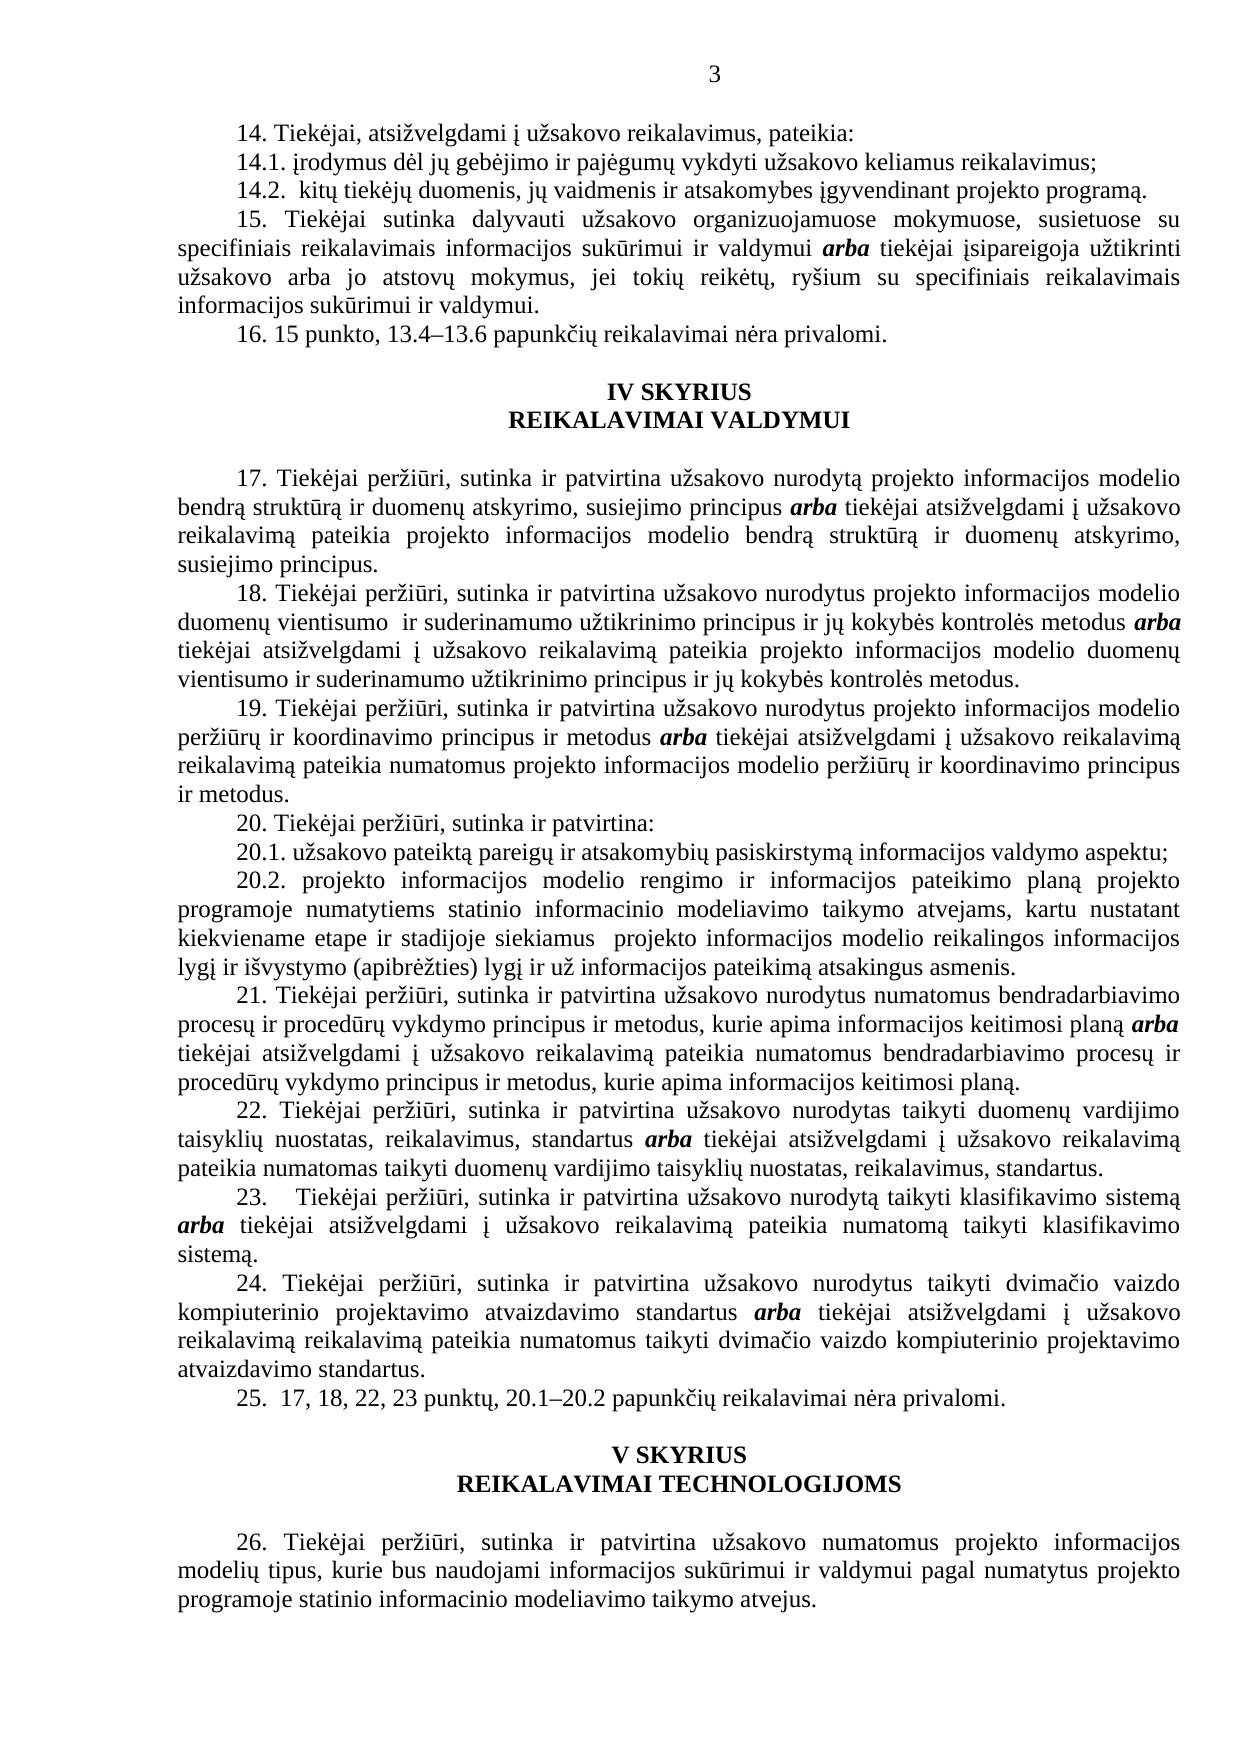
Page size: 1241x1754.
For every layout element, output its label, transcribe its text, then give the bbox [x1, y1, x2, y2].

text 14.1. įrodymus dėl jų gebėjimo ir pajėgumų vykdyti užsakovo keliamus reikalavimus; [177, 147, 1181, 176]
text 22. Tiekėjai peržiūri, sutinka ir patvirtina užsakovo nurodytas taikyti duomenų vardijimo taisyklių nuostatas, reikalavimus, standartus arba tiekėjai atsižvelgdami į užsakovo reikalavimą pateikia numatomas taikyti duomenų vardijimo taisyklių nuostatas, reikalavimus, standartus. [177, 1096, 1181, 1182]
text 17. Tiekėjai peržiūri, sutinka ir patvirtina užsakovo nurodytą projekto informacijos modelio bendrą struktūrą ir duomenų atskyrimo, susiejimo principus arba tiekėjai atsižvelgdami į užsakovo reikalavimą pateikia projekto informacijos modelio bendrą struktūrą ir duomenų atskyrimo, susiejimo principus. [177, 463, 1181, 578]
text 23. Tiekėjai peržiūri, sutinka ir patvirtina užsakovo nurodytą taikyti klasifikavimo sistemą arba tiekėjai atsižvelgdami į užsakovo reikalavimą pateikia numatomą taikyti klasifikavimo sistemą. [177, 1182, 1181, 1268]
text 15. Tiekėjai sutinka dalyvauti užsakovo organizuojamuose mokymuose, susietuose su specifiniais reikalavimais informacijos sukūrimui ir valdymui arba tiekėjai įsipareigoja užtikrinti užsakovo arba jo atstovų mokymus, jei tokių reikėtų, ryšium su specifiniais reikalavimais informacijos sukūrimui ir valdymui. [177, 204, 1181, 319]
text 20. Tiekėjai peržiūri, sutinka ir patvirtina: [177, 808, 1181, 837]
text REIKALAVIMAI TECHNOLOGIJOMS [177, 1469, 1181, 1498]
text 19. Tiekėjai peržiūri, sutinka ir patvirtina užsakovo nurodytus projekto informacijos modelio peržiūrų ir koordinavimo principus ir metodus arba tiekėjai atsižvelgdami į užsakovo reikalavimą reikalavimą pateikia numatomus projekto informacijos modelio peržiūrų ir koordinavimo principus ir metodus. [177, 693, 1181, 808]
text 20.2. projekto informacijos modelio rengimo ir informacijos pateikimo planą projekto programoje numatytiems statinio informacinio modeliavimo taikymo atvejams, kartu nustatant kiekviename etape ir stadijoje siekiamus projekto informacijos modelio reikalingos informacijos lygį ir išvystymo (apibrėžties) lygį ir už informacijos pateikimą atsakingus asmenis. [177, 866, 1181, 981]
text V SKYRIUS [177, 1441, 1181, 1469]
text 20.1. užsakovo pateiktą pareigų ir atsakomybių pasiskirstymą informacijos valdymo aspektu; [177, 837, 1181, 866]
text 14.2. kitų tiekėjų duomenis, jų vaidmenis ir atsakomybes įgyvendinant projekto programą. [177, 176, 1181, 204]
text 16. 15 punkto, 13.4–13.6 papunkčių reikalavimai nėra privalomi. [177, 319, 1181, 348]
text IV SKYRIUS [177, 377, 1181, 406]
text 14. Tiekėjai, atsižvelgdami į užsakovo reikalavimus, pateikia: [177, 118, 1181, 147]
text 25. 17, 18, 22, 23 punktų, 20.1–20.2 papunkčių reikalavimai nėra privalomi. [177, 1383, 1181, 1412]
text 24. Tiekėjai peržiūri, sutinka ir patvirtina užsakovo nurodytus taikyti dvimačio vaizdo kompiuterinio projektavimo atvaizdavimo standartus arba tiekėjai atsižvelgdami į užsakovo reikalavimą reikalavimą pateikia numatomus taikyti dvimačio vaizdo kompiuterinio projektavimo atvaizdavimo standartus. [177, 1268, 1181, 1383]
text 21. Tiekėjai peržiūri, sutinka ir patvirtina užsakovo nurodytus numatomus bendradarbiavimo procesų ir procedūrų vykdymo principus ir metodus, kurie apima informacijos keitimosi planą arba tiekėjai atsižvelgdami į užsakovo reikalavimą pateikia numatomus bendradarbiavimo procesų ir procedūrų vykdymo principus ir metodus, kurie apima informacijos keitimosi planą. [177, 981, 1181, 1096]
text REIKALAVIMAI VALDYMUI [177, 406, 1181, 434]
text 18. Tiekėjai peržiūri, sutinka ir patvirtina užsakovo nurodytus projekto informacijos modelio duomenų vientisumo ir suderinamumo užtikrinimo principus ir jų kokybės kontrolės metodus arba tiekėjai atsižvelgdami į užsakovo reikalavimą pateikia projekto informacijos modelio duomenų vientisumo ir suderinamumo užtikrinimo principus ir jų kokybės kontrolės metodus. [177, 578, 1181, 693]
text 26. Tiekėjai peržiūri, sutinka ir patvirtina užsakovo numatomus projekto informacijos modelių tipus, kurie bus naudojami informacijos sukūrimui ir valdymui pagal numatytus projekto programoje statinio informacinio modeliavimo taikymo atvejus. [177, 1527, 1181, 1613]
